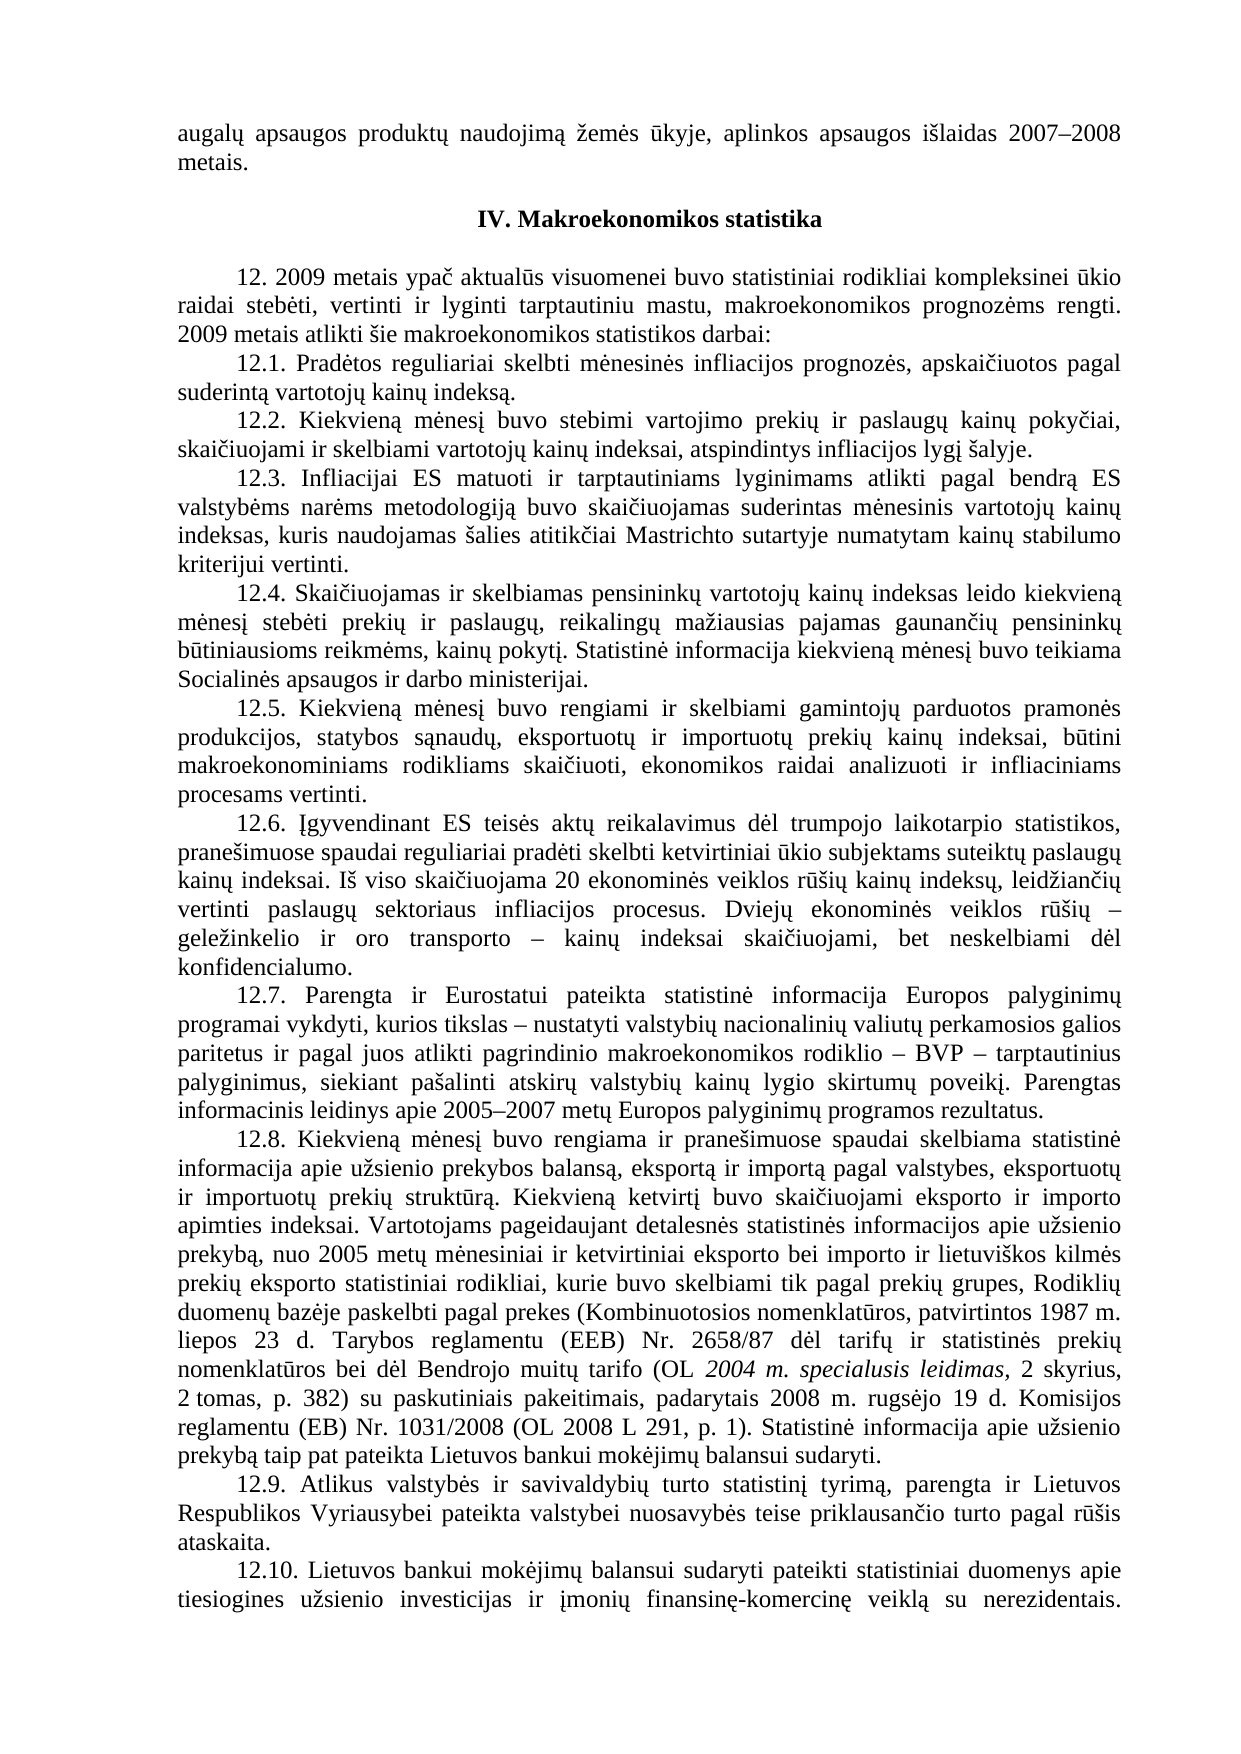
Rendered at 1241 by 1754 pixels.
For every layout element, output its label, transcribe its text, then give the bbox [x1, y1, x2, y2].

text 12.4. Skaičiuojamas ir skelbiamas pensininkų vartotojų kainų indeksas leido kiekvieną mėnesį stebėti prekių ir paslaugų, reikalingų mažiausias pajamas gaunančių pensininkų būtiniausioms reikmėms, kainų pokytį. Statistinė informacija kiekvieną mėnesį buvo teikiama Socialinės apsaugos ir darbo ministerijai. [177, 578, 1122, 693]
text 12. 2009 metais ypač aktualūs visuomenei buvo statistiniai rodikliai kompleksinei ūkio raidai stebėti, vertinti ir lyginti tarptautiniu mastu, makroekonomikos prognozėms rengti. 2009 metais atlikti šie makroekonomikos statistikos darbai: [177, 262, 1122, 348]
text 12.10. Lietuvos bankui mokėjimų balansui sudaryti pateikti statistiniai duomenys apie tiesiogines užsienio investicijas ir įmonių finansinę-komercinę veiklą su nerezidentais. [177, 1556, 1122, 1613]
text 12.7. Parengta ir Eurostatui pateikta statistinė informacija Europos palyginimų programai vykdyti, kurios tikslas – nustatyti valstybių nacionalinių valiutų perkamosios galios paritetus ir pagal juos atlikti pagrindinio makroekonomikos rodiklio – BVP – tarptautinius palyginimus, siekiant pašalinti atskirų valstybių kainų lygio skirtumų poveikį. Parengtas informacinis leidinys apie 2005–2007 metų Europos palyginimų programos rezultatus. [177, 981, 1122, 1124]
text 12.8. Kiekvieną mėnesį buvo rengiama ir pranešimuose spaudai skelbiama statistinė informacija apie užsienio prekybos balansą, eksportą ir importą pagal valstybes, eksportuotų ir importuotų prekių struktūrą. Kiekvieną ketvirtį buvo skaičiuojami eksporto ir importo apimties indeksai. Vartotojams pageidaujant detalesnės statistinės informacijos apie užsienio prekybą, nuo 2005 metų mėnesiniai ir ketvirtiniai eksporto bei importo ir lietuviškos kilmės prekių eksporto statistiniai rodikliai, kurie buvo skelbiami tik pagal prekių grupes, Rodiklių duomenų bazėje paskelbti pagal prekes (Kombinuotosios nomenklatūros, patvirtintos 1987 m. liepos 23 d. Tarybos reglamentu (EEB) Nr. 2658/87 dėl tarifų ir statistinės prekių nomenklatūros bei dėl Bendrojo muitų tarifo (OL 2004 m. specialusis leidimas, 2 skyrius, 2 tomas, p. 382) su paskutiniais pakeitimais, padarytais 2008 m. rugsėjo 19 d. Komisijos reglamentu (EB) Nr. 1031/2008 (OL 2008 L 291, p. 1). Statistinė informacija apie užsienio prekybą taip pat pateikta Lietuvos bankui mokėjimų balansui sudaryti. [177, 1124, 1122, 1469]
text 12.6. Įgyvendinant ES teisės aktų reikalavimus dėl trumpojo laikotarpio statistikos, pranešimuose spaudai reguliariai pradėti skelbti ketvirtiniai ūkio subjektams suteiktų paslaugų kainų indeksai. Iš viso skaičiuojama 20 ekonominės veiklos rūšių kainų indeksų, leidžiančių vertinti paslaugų sektoriaus infliacijos procesus. Dviejų ekonominės veiklos rūšių – geležinkelio ir oro transporto – kainų indeksai skaičiuojami, bet neskelbiami dėl konfidencialumo. [177, 808, 1122, 981]
text augalų apsaugos produktų naudojimą žemės ūkyje, aplinkos apsaugos išlaidas 2007–2008 metais. [177, 118, 1122, 176]
text 12.5. Kiekvieną mėnesį buvo rengiami ir skelbiami gamintojų parduotos pramonės produkcijos, statybos sąnaudų, eksportuotų ir importuotų prekių kainų indeksai, būtini makroekonominiams rodikliams skaičiuoti, ekonomikos raidai analizuoti ir infliaciniams procesams vertinti. [177, 693, 1122, 808]
text 12.1. Pradėtos reguliariai skelbti mėnesinės infliacijos prognozės, apskaičiuotos pagal suderintą vartotojų kainų indeksą. [177, 348, 1122, 406]
text IV. Makroekonomikos statistika [177, 204, 1122, 233]
text 12.3. Infliacijai ES matuoti ir tarptautiniams lyginimams atlikti pagal bendrą ES valstybėms narėms metodologiją buvo skaičiuojamas suderintas mėnesinis vartotojų kainų indeksas, kuris naudojamas šalies atitikčiai Mastrichto sutartyje numatytam kainų stabilumo kriterijui vertinti. [177, 463, 1122, 578]
text 12.9. Atlikus valstybės ir savivaldybių turto statistinį tyrimą, parengta ir Lietuvos Respublikos Vyriausybei pateikta valstybei nuosavybės teise priklausančio turto pagal rūšis ataskaita. [177, 1469, 1122, 1556]
text 12.2. Kiekvieną mėnesį buvo stebimi vartojimo prekių ir paslaugų kainų pokyčiai, skaičiuojami ir skelbiami vartotojų kainų indeksai, atspindintys infliacijos lygį šalyje. [177, 406, 1122, 463]
